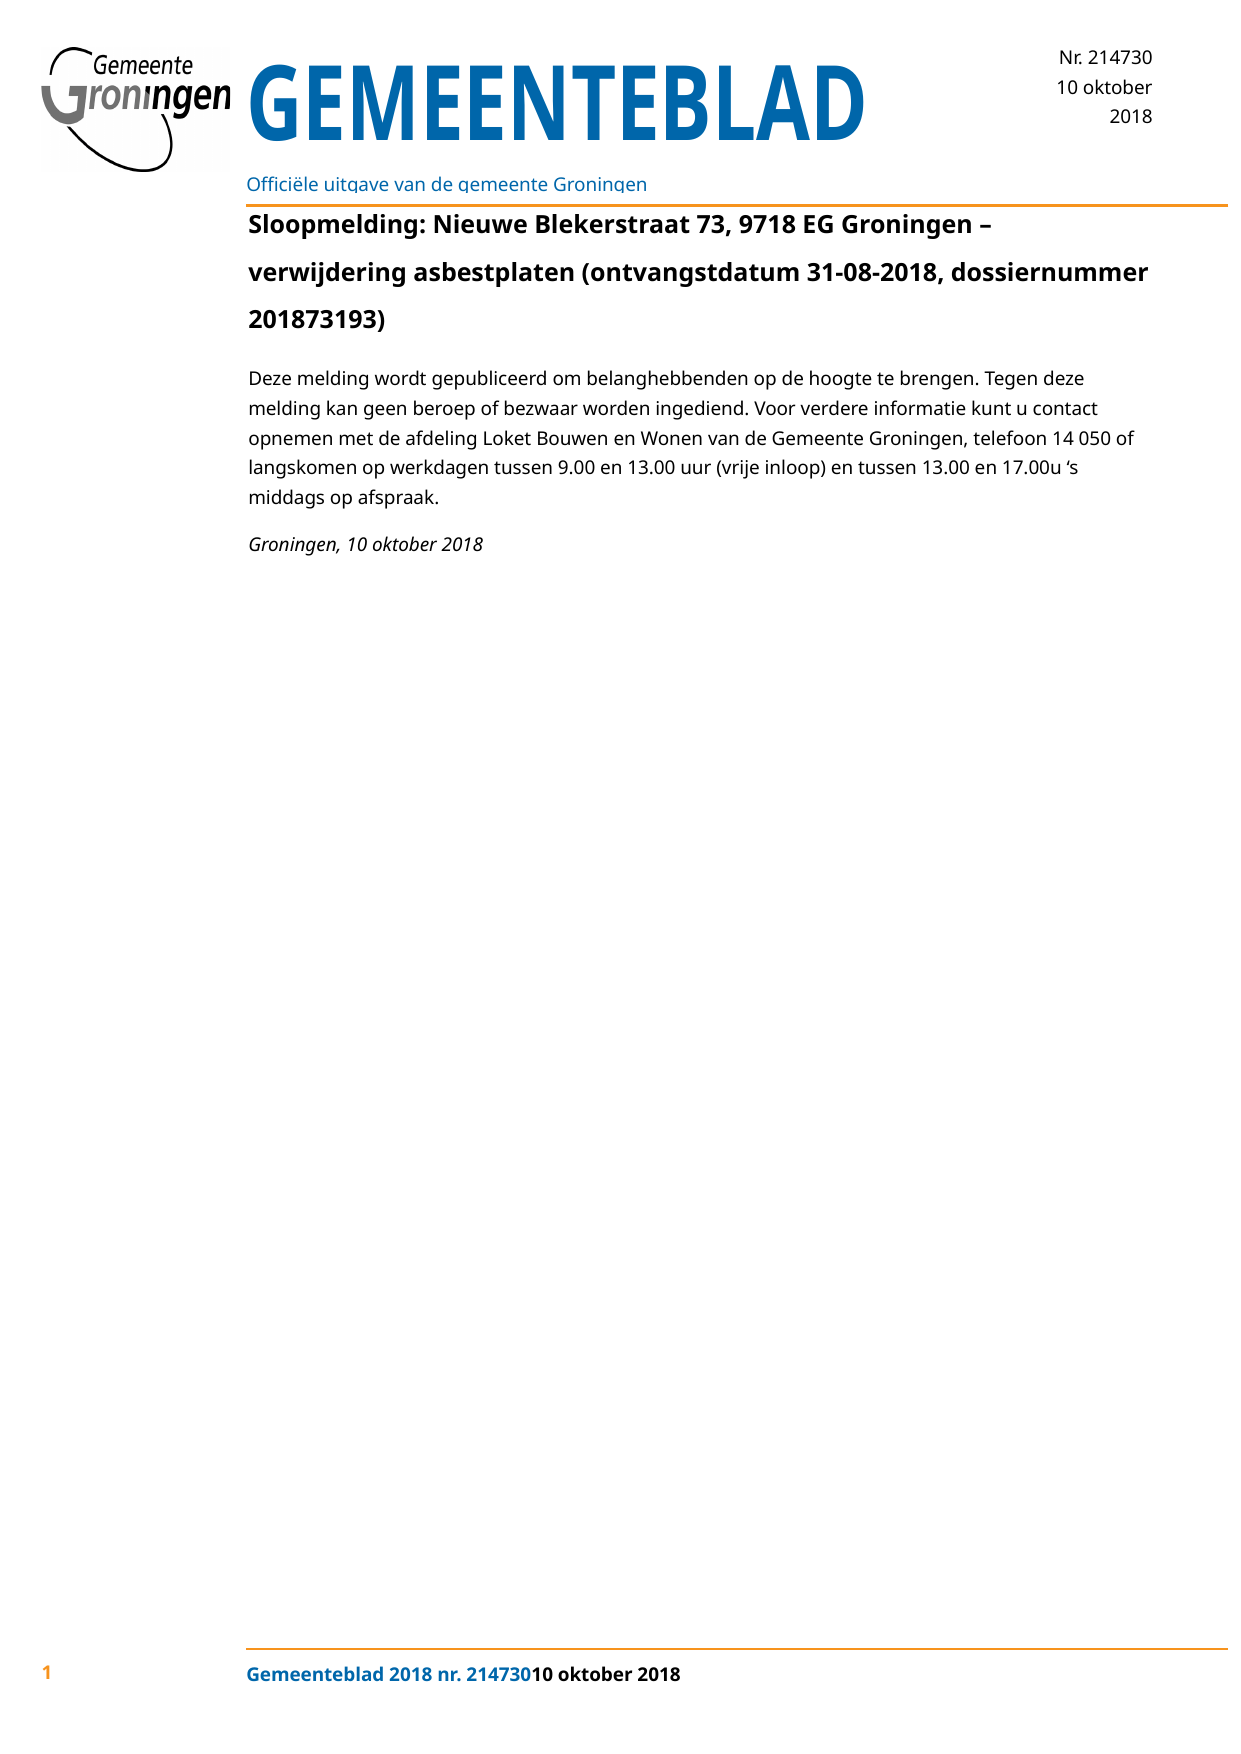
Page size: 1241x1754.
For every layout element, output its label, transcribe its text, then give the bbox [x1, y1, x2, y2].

picture [41, 47, 231, 172]
text Groningen, 10 oktober 2018 [248, 532, 1152, 557]
text Sloopmelding: Nieuwe Blekerstraat 73, 9718 EG Groningen – verwijdering asbestplaten (ontvangstdatum 31-08-2018, dossiernummer 201873193) [248, 207, 1152, 336]
text Deze melding wordt gepubliceerd om belanghebbenden op de hoogte te brengen. Tegen deze melding kan geen beroep of bezwaar worden ingediend. Voor verdere informatie kunt u contact opnemen met de afdeling Loket Bouwen en Wonen van de Gemeente Groningen, telefoon 14 050 of langskomen op werkdagen tussen 9.00 en 13.00 uur (vrije inloop) en tussen 13.00 en 17.00u ‘s middags op afspraak. [248, 366, 1152, 509]
